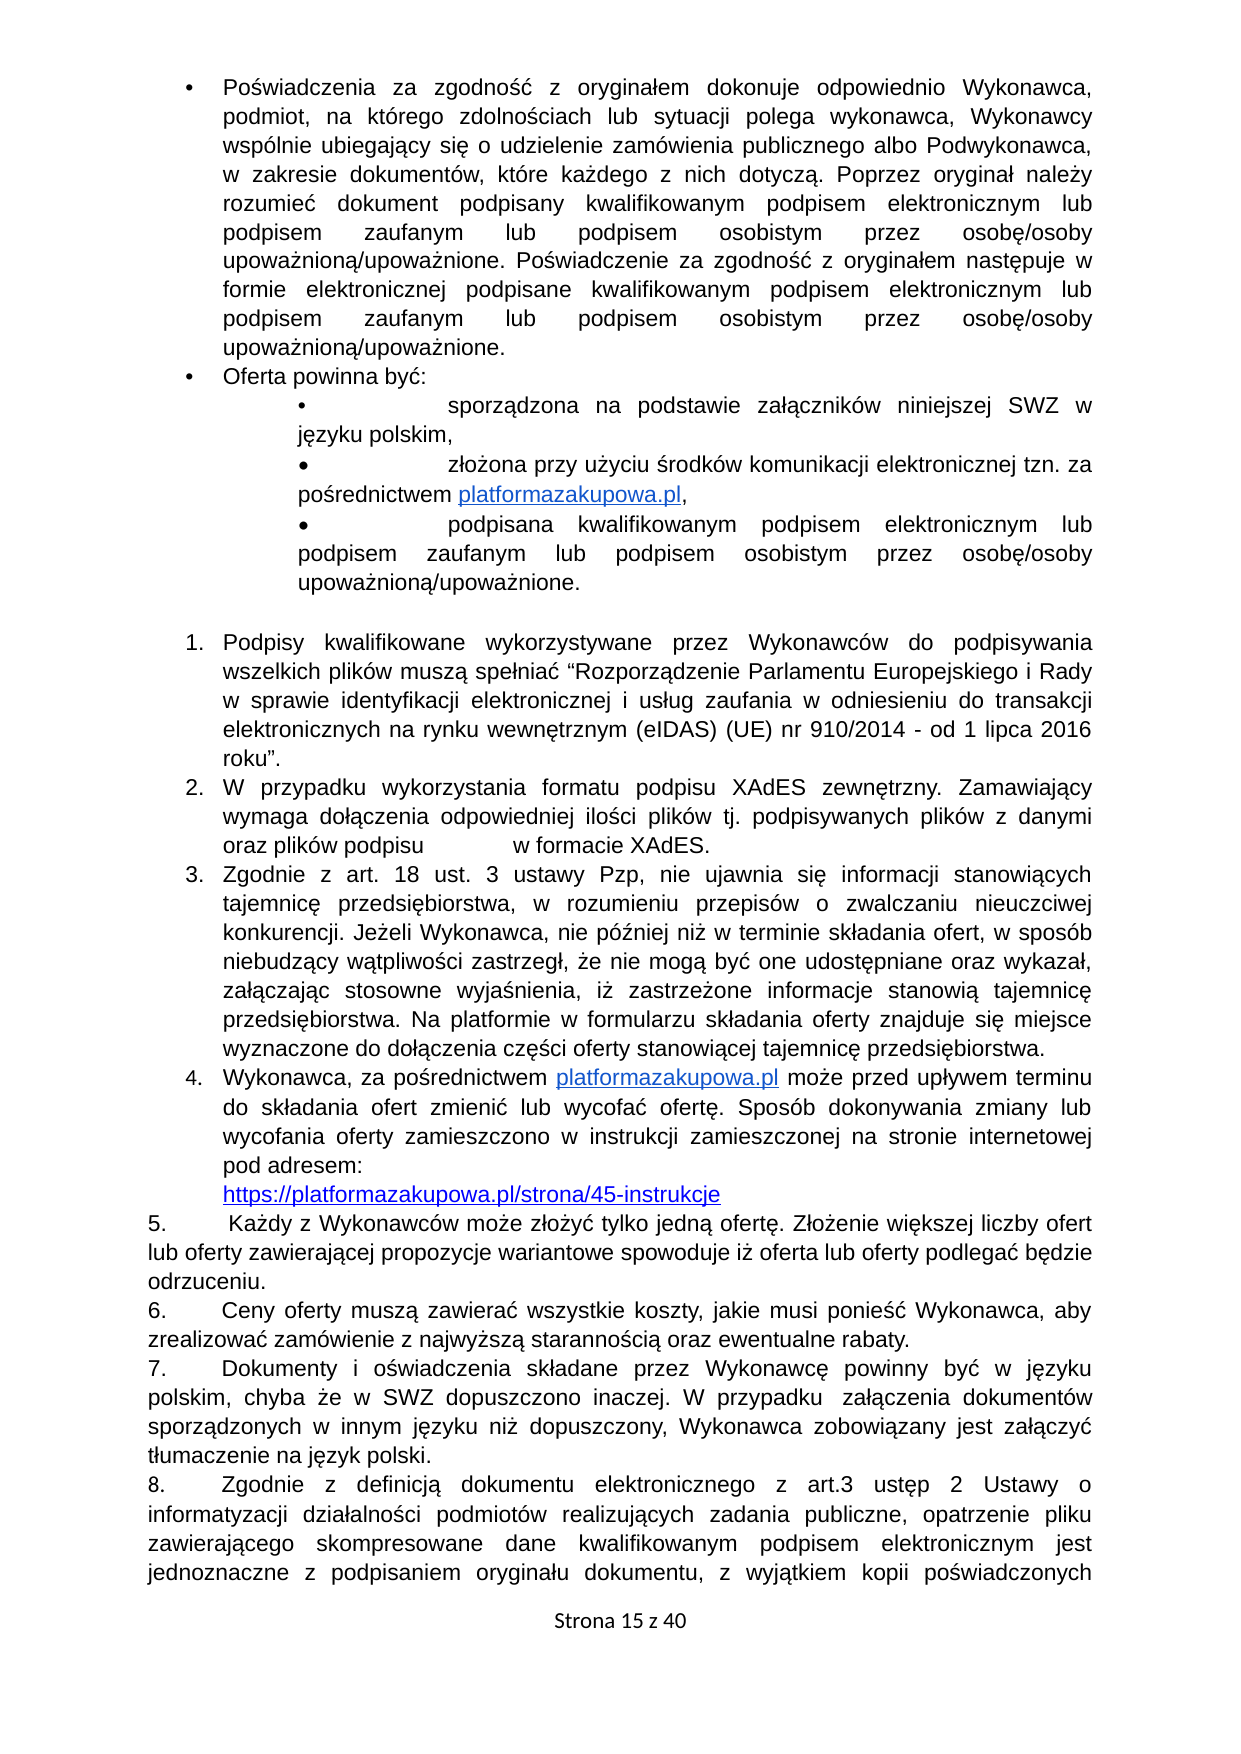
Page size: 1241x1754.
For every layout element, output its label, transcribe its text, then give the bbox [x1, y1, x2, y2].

list Podpisy kwalifikowane wykorzystywane przez Wykonawców do podpisywania wszelkich plików muszą spełniać “Rozporządzenie Parlamentu Europejskiego i Rady w sprawie identyfikacji elektronicznej i usług zaufania w odniesieniu do transakcji elektronicznych na rynku wewnętrznym (eIDAS) (UE) nr 910/2014 - od 1 lipca 2016 roku”. [185, 629, 1093, 771]
list sporządzona na podstawie załączników niniejszej SWZ w języku polskim, [298, 392, 1093, 448]
list Oferta powinna być: [185, 363, 1093, 390]
list Ceny oferty muszą zawierać wszystkie koszty, jakie musi ponieść Wykonawca, aby zrealizować zamówienie z najwyższą starannością oraz ewentualne rabaty. [148, 1297, 1093, 1352]
list Zgodnie z art. 18 ust. 3 ustawy Pzp, nie ujawnia się informacji stanowiących tajemnicę przedsiębiorstwa, w rozumieniu przepisów o zwalczaniu nieuczciwej konkurencji. Jeżeli Wykonawca, nie później niż w terminie składania ofert, w sposób niebudzący wątpliwości zastrzegł, że nie mogą być one udostępniane oraz wykazał, załączając stosowne wyjaśnienia, iż zastrzeżone informacje stanowią tajemnicę przedsiębiorstwa. Na platformie w formularzu składania oferty znajduje się miejsce wyznaczone do dołączenia części oferty stanowiącej tajemnicę przedsiębiorstwa. [185, 861, 1093, 1061]
list Zgodnie z definicją dokumentu elektronicznego z art.3 ustęp 2 Ustawy o informatyzacji działalności podmiotów realizujących zadania publiczne, opatrzenie pliku zawierającego skompresowane dane kwalifikowanym podpisem elektronicznym jest jednoznaczne z podpisaniem oryginału dokumentu, z wyjątkiem kopii poświadczonych [148, 1471, 1093, 1586]
list Poświadczenia za zgodność z oryginałem dokonuje odpowiednio Wykonawca, podmiot, na którego zdolnościach lub sytuacji polega wykonawca, Wykonawcy wspólnie ubiegający się o udzielenie zamówienia publicznego albo Podwykonawca, w zakresie dokumentów, które każdego z nich dotyczą. Poprzez oryginał należy rozumieć dokument podpisany kwalifikowanym podpisem elektronicznym lub podpisem zaufanym lub podpisem osobistym przez osobę/osoby upoważnioną/upoważnione. Poświadczenie za zgodność z oryginałem następuje w formie elektronicznej podpisane kwalifikowanym podpisem elektronicznym lub podpisem zaufanym lub podpisem osobistym przez osobę/osoby upoważnioną/upoważnione. [185, 74, 1093, 361]
text https://platformazakupowa.pl/strona/45-instrukcje [223, 1181, 1093, 1207]
list złożona przy użyciu środków komunikacji elektronicznej tzn. za pośrednictwem platformazakupowa.pl, [298, 450, 1093, 507]
list Wykonawca, za pośrednictwem platformazakupowa.pl może przed upływem terminu do składania ofert zmienić lub wycofać ofertę. Sposób dokonywania zmiany lub wycofania oferty zamieszczono w instrukcji zamieszczonej na stronie internetowej pod adresem: [185, 1063, 1093, 1178]
list W przypadku wykorzystania formatu podpisu XAdES zewnętrzny. Zamawiający wymaga dołączenia odpowiedniej ilości plików tj. podpisywanych plików z danymi oraz plików podpisu w formacie XAdES. [185, 774, 1093, 858]
text 5. Każdy z Wykonawców może złożyć tylko jedną ofertę. Złożenie większej liczby ofert lub oferty zawierającej propozycje wariantowe spowoduje iż oferta lub oferty podlegać będzie odrzuceniu. [148, 1210, 1093, 1294]
list podpisana kwalifikowanym podpisem elektronicznym lub podpisem zaufanym lub podpisem osobistym przez osobę/osoby upoważnioną/upoważnione. [298, 510, 1093, 626]
list Dokumenty i oświadczenia składane przez Wykonawcę powinny być w języku polskim, chyba że w SWZ dopuszczono inaczej. W przypadku załączenia dokumentów sporządzonych w innym języku niż dopuszczony, Wykonawca zobowiązany jest załączyć tłumaczenie na język polski. [148, 1355, 1093, 1468]
